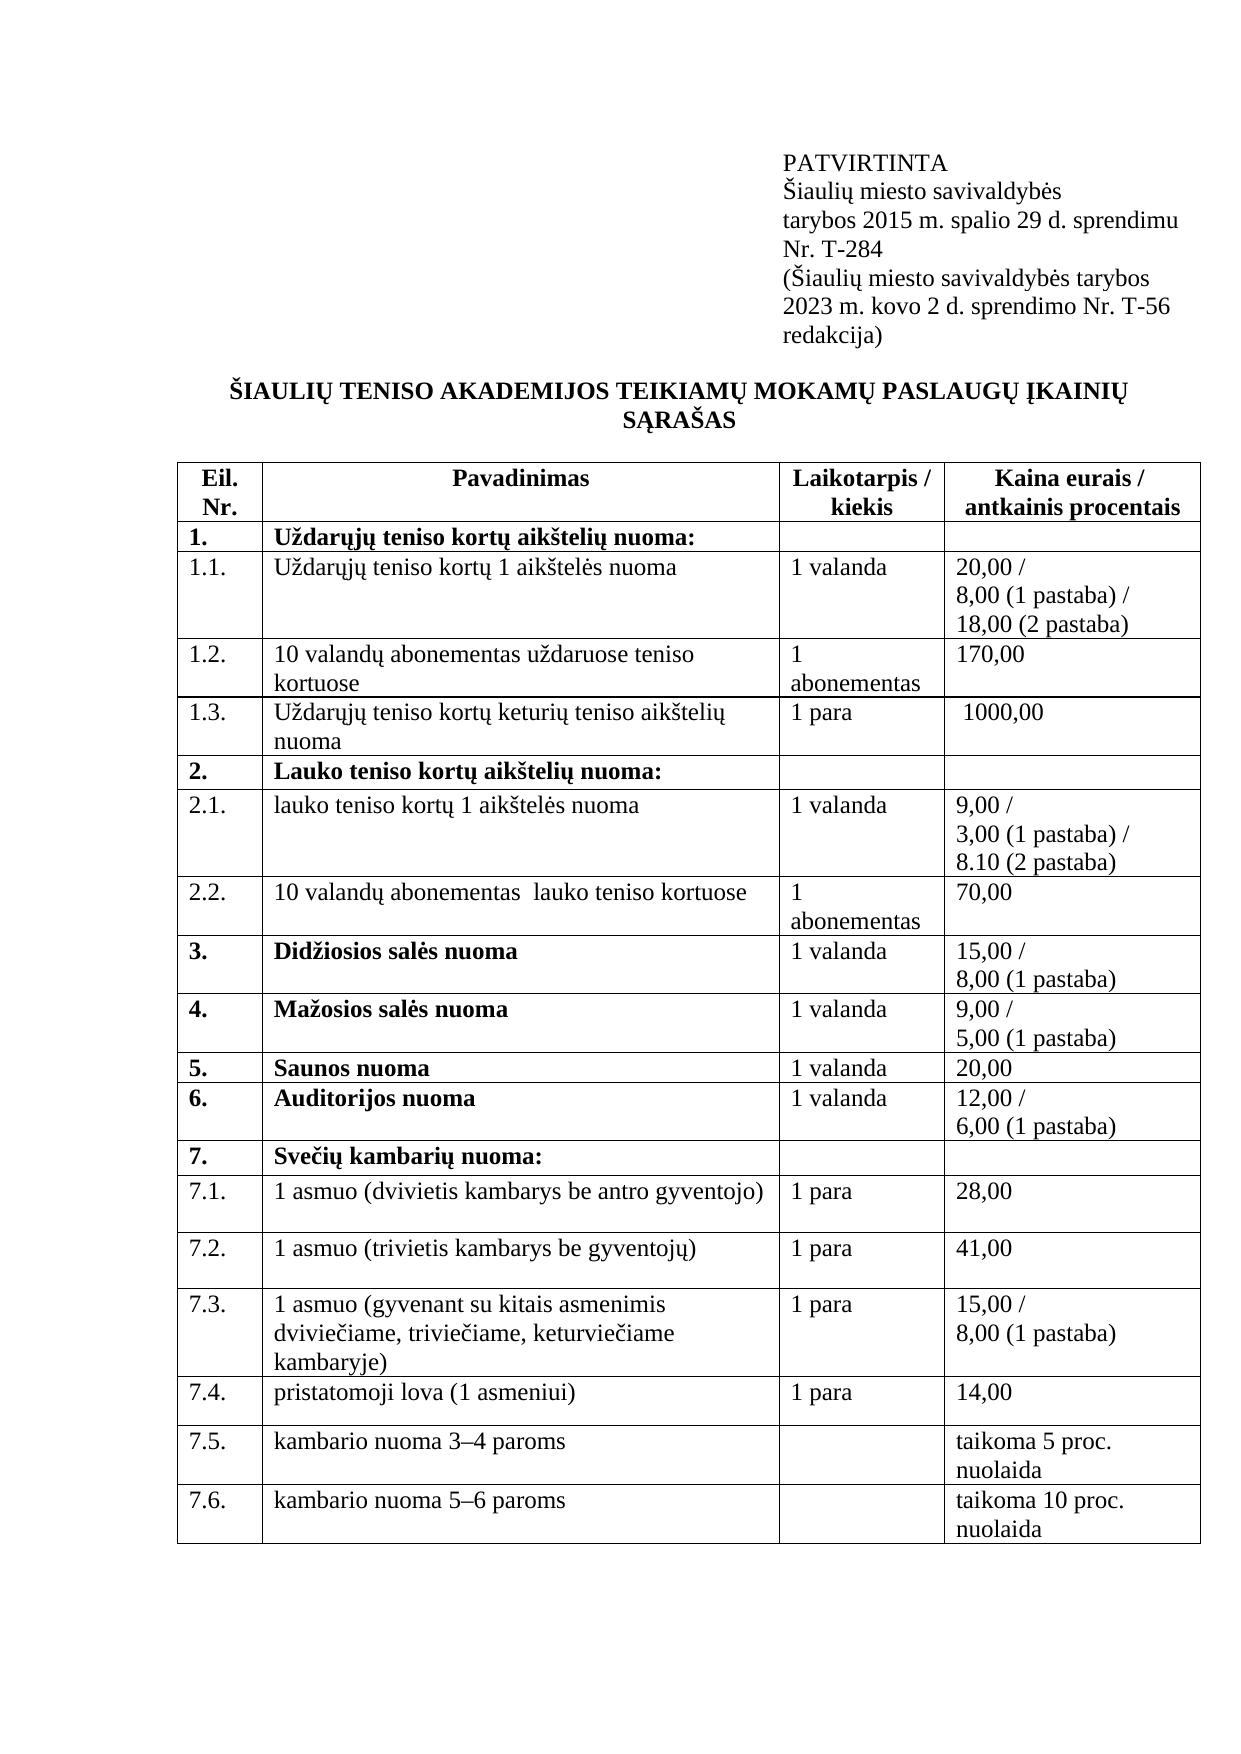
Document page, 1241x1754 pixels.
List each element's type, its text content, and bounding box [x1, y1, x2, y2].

table_header Eil. Nr. [178, 463, 262, 521]
table_cell taikoma 10 proc. nuolaida [945, 1485, 1200, 1542]
table_cell kambario nuoma 3–4 paroms [263, 1426, 779, 1484]
table_cell [780, 756, 944, 789]
table_cell [780, 1485, 944, 1542]
table_cell 1 abonementas [780, 877, 944, 935]
table_cell 1 asmuo (dvivietis kambarys be antro gyventojo) [263, 1176, 779, 1232]
text (Šiaulių miesto savivaldybės tarybos [783, 263, 1181, 291]
table_cell 2. [178, 756, 262, 789]
table_cell Mažosios salės nuoma [263, 994, 779, 1052]
table_cell 5. [178, 1053, 262, 1082]
table_cell 20,00 [945, 1053, 1200, 1082]
table_cell Uždarųjų teniso kortų aikštelių nuoma: [263, 522, 779, 551]
table_cell 1.2. [178, 639, 262, 696]
table_cell 1000,00 [945, 698, 1200, 755]
table_cell lauko teniso kortų 1 aikštelės nuoma [263, 790, 779, 876]
table_cell 1.1. [178, 552, 262, 638]
table_cell 7.2. [178, 1233, 262, 1288]
table_cell 70,00 [945, 877, 1200, 935]
table_cell 2.1. [178, 790, 262, 876]
table_cell pristatomoji lova (1 asmeniui) [263, 1377, 779, 1425]
table_cell 1 valanda [780, 1083, 944, 1140]
table_cell 9,00 / 5,00 (1 pastaba) [945, 994, 1200, 1052]
text Nr. T-284 [783, 234, 1181, 263]
table_cell 28,00 [945, 1176, 1200, 1232]
table_cell 7.4. [178, 1377, 262, 1425]
table_cell 15,00 / 8,00 (1 pastaba) [945, 936, 1200, 993]
table_cell [945, 756, 1200, 789]
table_cell 41,00 [945, 1233, 1200, 1288]
table_cell 1 para [780, 698, 944, 755]
table_cell [780, 1141, 944, 1175]
table_cell kambario nuoma 5–6 paroms [263, 1485, 779, 1542]
table_cell 1 para [780, 1233, 944, 1288]
table_cell 7.5. [178, 1426, 262, 1484]
table_cell 6. [178, 1083, 262, 1140]
table_cell [945, 1141, 1200, 1175]
table_cell Auditorijos nuoma [263, 1083, 779, 1140]
text Šiaulių miesto savivaldybės [783, 176, 1181, 205]
table_cell 20,00 / 8,00 (1 pastaba) / 18,00 (2 pastaba) [945, 552, 1200, 638]
table_cell 12,00 / 6,00 (1 pastaba) [945, 1083, 1200, 1140]
table_cell 1 valanda [780, 994, 944, 1052]
table_cell 1.3. [178, 698, 262, 755]
table_cell 1 asmuo (gyvenant su kitais asmenimis dviviečiame, triviečiame, keturviečiame kambaryje) [263, 1289, 779, 1376]
table_cell 15,00 / 8,00 (1 pastaba) [945, 1289, 1200, 1376]
table_cell 9,00 / 3,00 (1 pastaba) / 8.10 (2 pastaba) [945, 790, 1200, 876]
table_cell 1 valanda [780, 790, 944, 876]
table_cell 2.2. [178, 877, 262, 935]
table_header Pavadinimas [263, 463, 779, 521]
table_cell 4. [178, 994, 262, 1052]
text 2023 m. kovo 2 d. sprendimo Nr. T-56 [783, 291, 1181, 320]
table_cell 7.1. [178, 1176, 262, 1232]
table_cell 10 valandų abonementas lauko teniso kortuose [263, 877, 779, 935]
text redakcija) [783, 320, 1181, 349]
table_cell 1. [178, 522, 262, 551]
table_cell 14,00 [945, 1377, 1200, 1425]
table_cell 1 abonementas [780, 639, 944, 696]
table_cell Saunos nuoma [263, 1053, 779, 1082]
table_cell 1 valanda [780, 936, 944, 993]
table_cell 1 para [780, 1176, 944, 1232]
table_cell 1 para [780, 1289, 944, 1376]
table_header Kaina eurais / antkainis procentais [945, 463, 1200, 521]
table_cell 1 valanda [780, 552, 944, 638]
table_cell 7.3. [178, 1289, 262, 1376]
table_cell Uždarųjų teniso kortų keturių teniso aikštelių nuoma [263, 698, 779, 755]
table_cell 1 para [780, 1377, 944, 1425]
text ŠIAULIŲ TENISO AKADEMIJOS TEIKIAMŲ MOKAMŲ PASLAUGŲ ĮKAINIŲ SĄRAŠAS [177, 376, 1181, 433]
table_cell 1 valanda [780, 1053, 944, 1082]
table_cell taikoma 5 proc. nuolaida [945, 1426, 1200, 1484]
table_cell [780, 522, 944, 551]
table_cell Didžiosios salės nuoma [263, 936, 779, 993]
table_cell 3. [178, 936, 262, 993]
text tarybos 2015 m. spalio 29 d. sprendimu [783, 205, 1181, 234]
table_cell 7. [178, 1141, 262, 1175]
table_cell 10 valandų abonementas uždaruose teniso kortuose [263, 639, 779, 696]
table_cell [945, 522, 1200, 551]
table_cell 7.6. [178, 1485, 262, 1542]
table_header Laikotarpis / kiekis [780, 463, 944, 521]
text PATVIRTINTA [783, 148, 1181, 176]
table_cell Svečių kambarių nuoma: [263, 1141, 779, 1175]
table_cell [780, 1426, 944, 1484]
table_cell 1 asmuo (trivietis kambarys be gyventojų) [263, 1233, 779, 1288]
table_cell Lauko teniso kortų aikštelių nuoma: [263, 756, 779, 789]
table_cell Uždarųjų teniso kortų 1 aikštelės nuoma [263, 552, 779, 638]
table_cell 170,00 [945, 639, 1200, 696]
